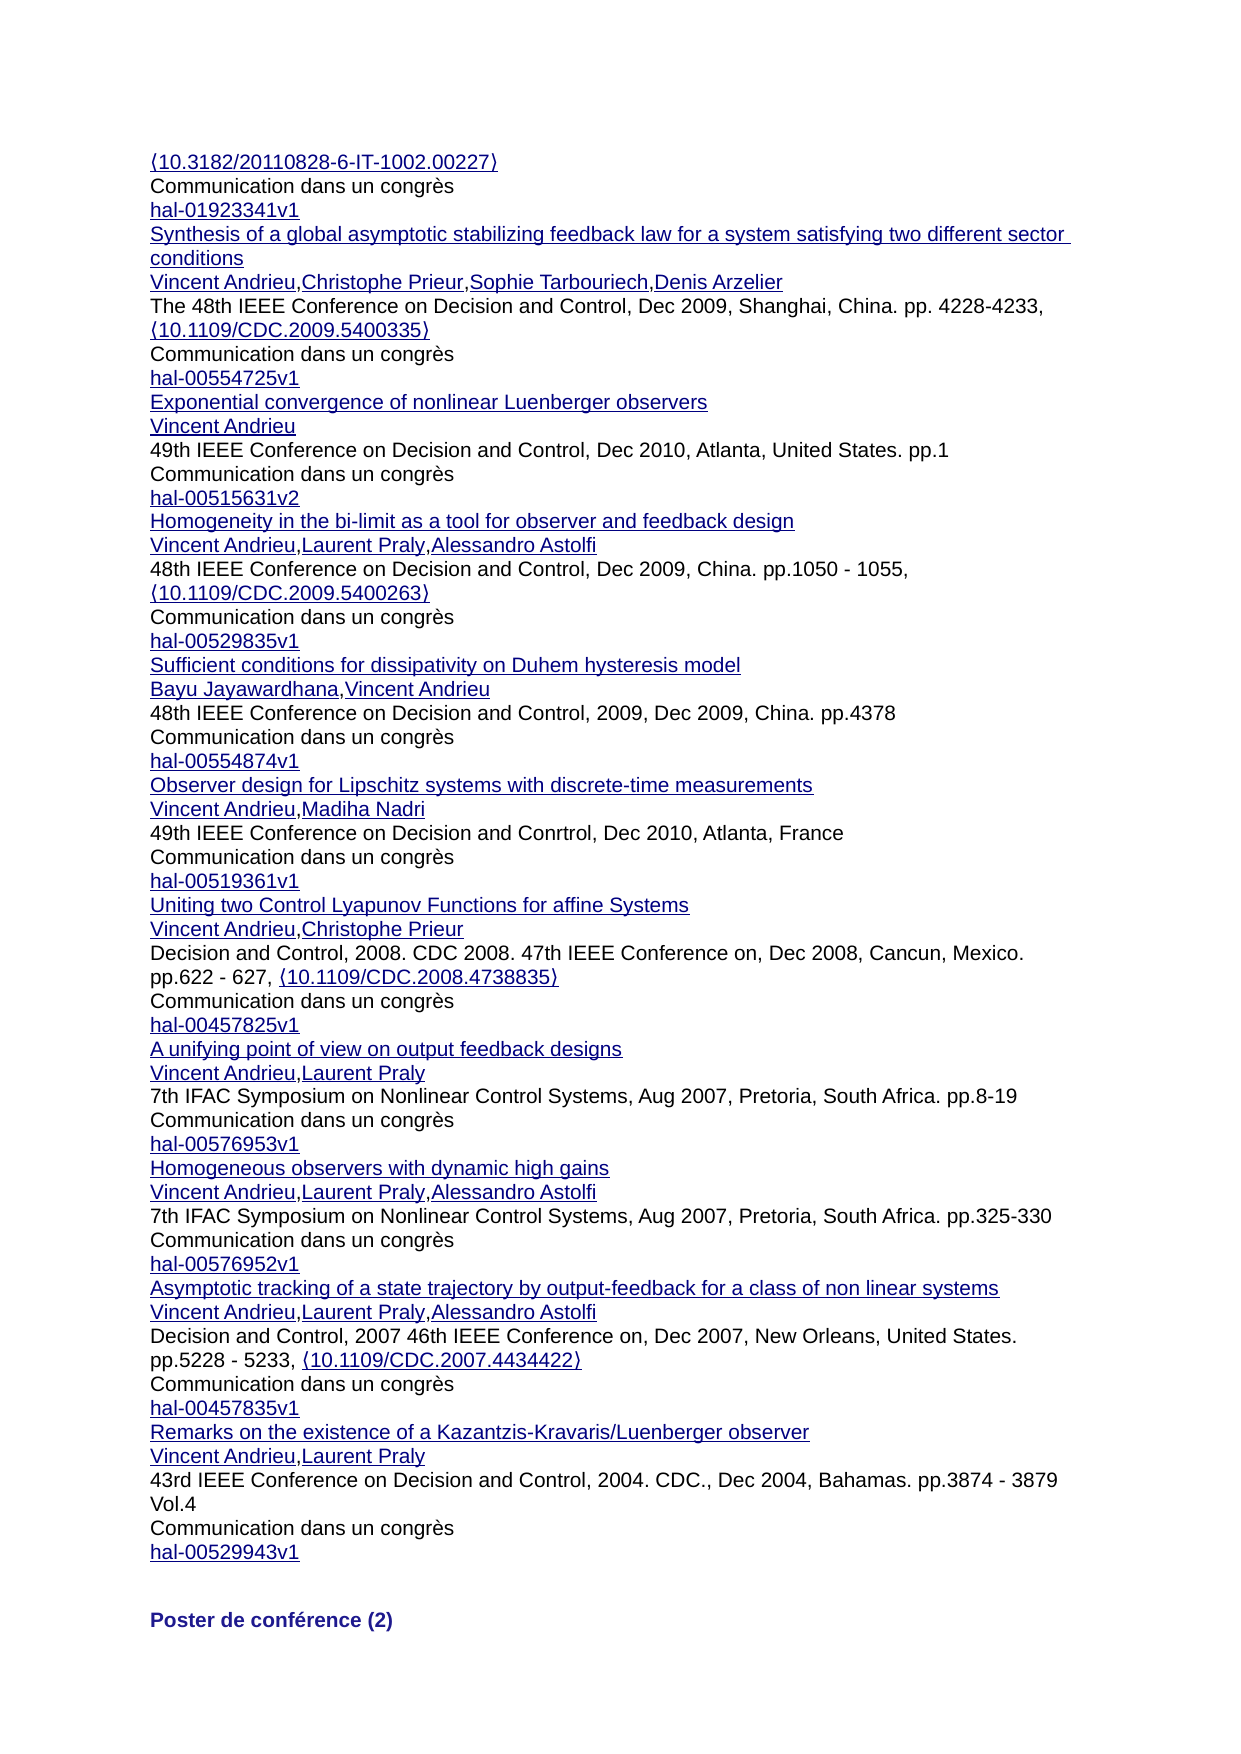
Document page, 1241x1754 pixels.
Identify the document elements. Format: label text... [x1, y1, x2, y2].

table_cell Sufficient conditions for dissipativity on Duhem hysteresis model Bayu Jayawardhana,Vincent Andrieu 48th IEEE Conference on Decision and Control, 2009, Dec 2009, China. pp.4378 Communication dans un congrès hal-00554874v1 [150, 653, 1090, 773]
table_cell Remarks on the existence of a Kazantzis-Kravaris/Luenberger observer Vincent Andrieu,Laurent Praly 43rd IEEE Conference on Decision and Control, 2004. CDC., Dec 2004, Bahamas. pp.3874 - 3879 Vol.4 Communication dans un congrès hal-00529943v1 [150, 1420, 1090, 1563]
table_cell Homogeneous observers with dynamic high gains Vincent Andrieu,Laurent Praly,Alessandro Astolfi 7th IFAC Symposium on Nonlinear Control Systems, Aug 2007, Pretoria, South Africa. pp.325-330 Communication dans un congrès hal-00576952v1 [150, 1156, 1090, 1276]
table_cell Homogeneity in the bi-limit as a tool for observer and feedback design Vincent Andrieu,Laurent Praly,Alessandro Astolfi 48th IEEE Conference on Decision and Control, Dec 2009, China. pp.1050 - 1055, ⟨10.1109/CDC.2009.5400263⟩ Communication dans un congrès hal-00529835v1 [150, 509, 1090, 653]
table_cell Exponential convergence of nonlinear Luenberger observers Vincent Andrieu 49th IEEE Conference on Decision and Control, Dec 2010, Atlanta, United States. pp.1 Communication dans un congrès hal-00515631v2 [150, 390, 1090, 509]
table_cell Observer design for Lipschitz systems with discrete-time measurements Vincent Andrieu,Madiha Nadri 49th IEEE Conference on Decision and Conrtrol, Dec 2010, Atlanta, France Communication dans un congrès hal-00519361v1 [150, 773, 1090, 893]
table_cell Synthesis of a global asymptotic stabilizing feedback law for a system satisfying two different sector conditions Vincent Andrieu,Christophe Prieur,Sophie Tarbouriech,Denis Arzelier The 48th IEEE Conference on Decision and Control, Dec 2009, Shanghai, China. pp. 4228-4233, ⟨10.1109/CDC.2009.5400335⟩ Communication dans un congrès hal-00554725v1 [150, 222, 1090, 389]
table_cell A unifying point of view on output feedback designs Vincent Andrieu,Laurent Praly 7th IFAC Symposium on Nonlinear Control Systems, Aug 2007, Pretoria, South Africa. pp.8-19 Communication dans un congrès hal-00576953v1 [150, 1036, 1090, 1156]
table_cell Asymptotic tracking of a state trajectory by output-feedback for a class of non linear systems Vincent Andrieu,Laurent Praly,Alessandro Astolfi Decision and Control, 2007 46th IEEE Conference on, Dec 2007, New Orleans, United States. pp.5228 - 5233, ⟨10.1109/CDC.2007.4434422⟩ Communication dans un congrès hal-00457835v1 [150, 1276, 1090, 1420]
table_cell Nonlinear and Locally Optimal Controllers Design for Input Affine Systems Mariem Sahnoun,Vincent Andrieu,Madiha Nadri Proceedings of the 18th IFAC World Congress, 2011, 2011, Milan, Italy. pp.1267-1272, ⟨10.3182/20110828-6-IT-1002.00227⟩ Communication dans un congrès hal-01923341v1 [150, 150, 1090, 222]
subtitle Poster de conférence (2) [150, 1608, 1090, 1632]
table_cell Uniting two Control Lyapunov Functions for affine Systems Vincent Andrieu,Christophe Prieur Decision and Control, 2008. CDC 2008. 47th IEEE Conference on, Dec 2008, Cancun, Mexico. pp.622 - 627, ⟨10.1109/CDC.2008.4738835⟩ Communication dans un congrès hal-00457825v1 [150, 893, 1090, 1036]
